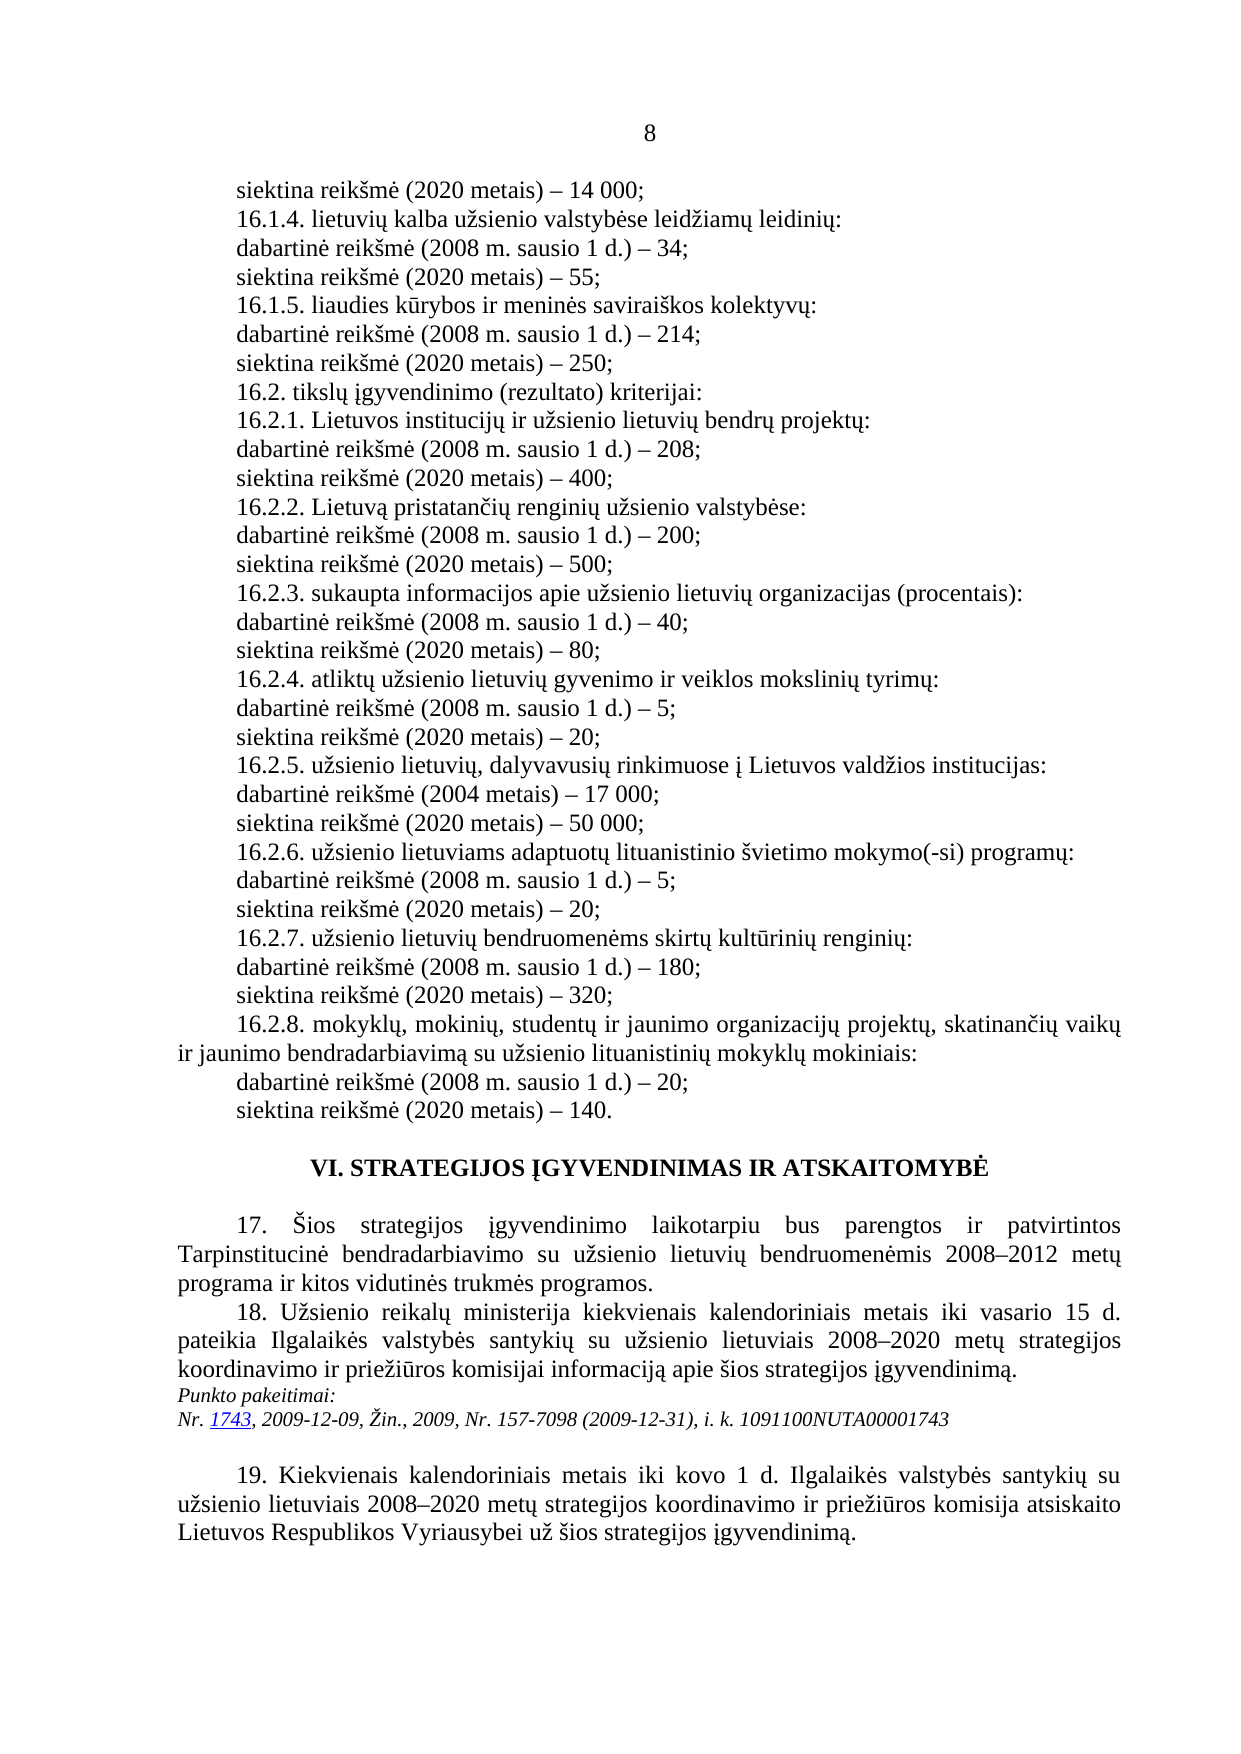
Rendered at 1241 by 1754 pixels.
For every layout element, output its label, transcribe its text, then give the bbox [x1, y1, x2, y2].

text Nr. 1743, 2009-12-09, Žin., 2009, Nr. 157-7098 (2009-12-31), i. k. 1091100NUTA00001743 [177, 1407, 1122, 1431]
text dabartinė reikšmė (2008 m. sausio 1 d.) – 34; [177, 233, 1122, 262]
text siektina reikšmė (2020 metais) – 250; [177, 348, 1122, 377]
text 16.2. tikslų įgyvendinimo (rezultato) kriterijai: [177, 377, 1122, 406]
text dabartinė reikšmė (2008 m. sausio 1 d.) – 20; [177, 1067, 1122, 1096]
text Punkto pakeitimai: [177, 1383, 1122, 1407]
text siektina reikšmė (2020 metais) – 50 000; [177, 808, 1122, 837]
text 16.2.5. užsienio lietuvių, dalyvavusių rinkimuose į Lietuvos valdžios institucijas: [177, 751, 1122, 779]
text 16.1.5. liaudies kūrybos ir meninės saviraiškos kolektyvų: [177, 291, 1122, 319]
text siektina reikšmė (2020 metais) – 320; [177, 981, 1122, 1009]
text siektina reikšmė (2020 metais) – 14 000; [177, 176, 1122, 204]
text siektina reikšmė (2020 metais) – 400; [177, 463, 1122, 492]
text 16.2.7. užsienio lietuvių bendruomenėms skirtų kultūrinių renginių: [177, 923, 1122, 952]
text siektina reikšmė (2020 metais) – 20; [177, 894, 1122, 923]
text dabartinė reikšmė (2008 m. sausio 1 d.) – 5; [177, 693, 1122, 722]
text dabartinė reikšmė (2008 m. sausio 1 d.) – 214; [177, 319, 1122, 348]
text 16.2.3. sukaupta informacijos apie užsienio lietuvių organizacijas (procentais): [177, 578, 1122, 607]
text 16.2.1. Lietuvos institucijų ir užsienio lietuvių bendrų projektų: [177, 406, 1122, 434]
text 16.2.8. mokyklų, mokinių, studentų ir jaunimo organizacijų projektų, skatinančių vaikų ir jaunimo bendradarbiavimą su užsienio lituanistinių mokyklų mokiniais: [177, 1009, 1122, 1067]
text dabartinė reikšmė (2004 metais) – 17 000; [177, 779, 1122, 808]
text 16.1.4. lietuvių kalba užsienio valstybėse leidžiamų leidinių: [177, 204, 1122, 233]
text siektina reikšmė (2020 metais) – 140. [177, 1096, 1122, 1124]
text dabartinė reikšmė (2008 m. sausio 1 d.) – 208; [177, 434, 1122, 463]
text dabartinė reikšmė (2008 m. sausio 1 d.) – 5; [177, 866, 1122, 894]
text 18. Užsienio reikalų ministerija kiekvienais kalendoriniais metais iki vasario 15 d. pateikia Ilgalaikės valstybės santykių su užsienio lietuviais 2008–2020 metų strategijos koordinavimo ir priežiūros komisijai informaciją apie šios strategijos įgyvendinimą. [177, 1297, 1122, 1383]
text 16.2.2. Lietuvą pristatančių renginių užsienio valstybėse: [177, 492, 1122, 521]
text siektina reikšmė (2020 metais) – 20; [177, 722, 1122, 751]
text 17. Šios strategijos įgyvendinimo laikotarpiu bus parengtos ir patvirtintos Tarpinstitucinė bendradarbiavimo su užsienio lietuvių bendruomenėmis 2008–2012 metų programa ir kitos vidutinės trukmės programos. [177, 1211, 1122, 1297]
text 16.2.6. užsienio lietuviams adaptuotų lituanistinio švietimo mokymo(-si) programų: [177, 837, 1122, 866]
text dabartinė reikšmė (2008 m. sausio 1 d.) – 180; [177, 952, 1122, 981]
text siektina reikšmė (2020 metais) – 55; [177, 262, 1122, 291]
text dabartinė reikšmė (2008 m. sausio 1 d.) – 40; [177, 607, 1122, 636]
text siektina reikšmė (2020 metais) – 80; [177, 636, 1122, 664]
text siektina reikšmė (2020 metais) – 500; [177, 549, 1122, 578]
text 16.2.4. atliktų užsienio lietuvių gyvenimo ir veiklos mokslinių tyrimų: [177, 664, 1122, 693]
text VI. STRATEGIJOS ĮGYVENDINIMAS IR ATSKAITOMYBĖ [177, 1153, 1122, 1182]
text 19. Kiekvienais kalendoriniais metais iki kovo 1 d. Ilgalaikės valstybės santykių su užsienio lietuviais 2008–2020 metų strategijos koordinavimo ir priežiūros komisija atsiskaito Lietuvos Respublikos Vyriausybei už šios strategijos įgyvendinimą. [177, 1460, 1122, 1546]
text dabartinė reikšmė (2008 m. sausio 1 d.) – 200; [177, 521, 1122, 549]
